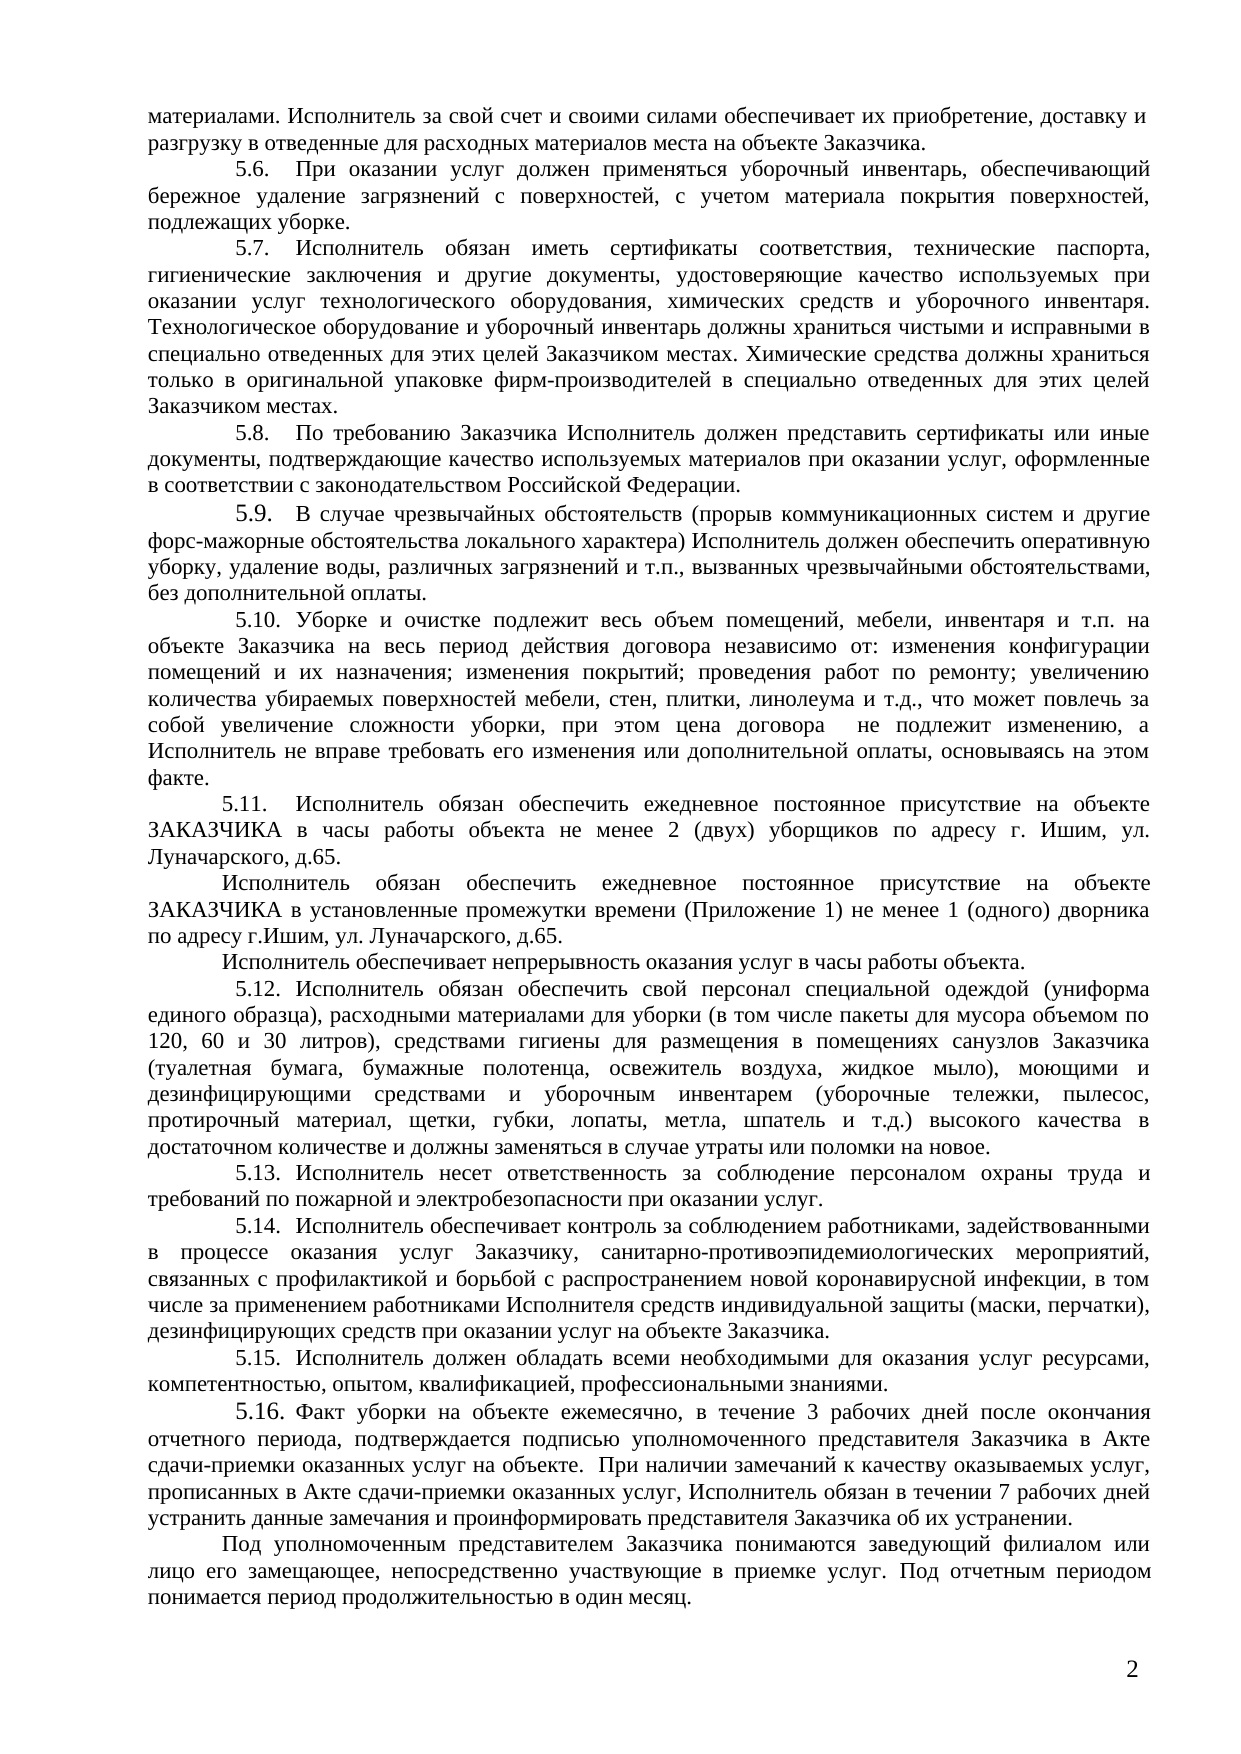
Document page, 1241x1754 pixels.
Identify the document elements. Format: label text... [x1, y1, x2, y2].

list В случае чрезвычайных обстоятельств (прорыв коммуникационных систем и другие форс-мажорные обстоятельства локального характера) Исполнитель должен обеспечить оперативную уборку, удаление воды, различных загрязнений и т.п., вызванных чрезвычайными обстоятельствами, без дополнительной оплаты. [148, 498, 1152, 606]
list По требованию Заказчика Исполнитель должен представить сертификаты или иные документы, подтверждающие качество используемых материалов при оказании услуг, оформленные в соответствии с законодательством Российской Федерации. [148, 419, 1152, 498]
list Исполнитель обеспечивает контроль за соблюдением работниками, задействованными в процессе оказания услуг Заказчику, санитарно-противоэпидемиологических мероприятий, связанных с профилактикой и борьбой с распространением новой коронавирусной инфекции, в том числе за применением работниками Исполнителя средств индивидуальной защиты (маски, перчатки), дезинфицирующих средств при оказании услуг на объекте Заказчика. [148, 1212, 1152, 1344]
list Исполнитель обязан обеспечить ежедневное постоянное присутствие на объекте ЗАКАЗЧИКА в часы работы объекта не менее 2 (двух) уборщиков по адресу г. Ишим, ул. Луначарского, д.65. [148, 790, 1152, 869]
list Исполнитель обязан обеспечить свой персонал специальной одеждой (униформа единого образца), расходными материалами для уборки (в том числе пакеты для мусора объемом по 120, 60 и 30 литров), средствами гигиены для размещения в помещениях санузлов Заказчика (туалетная бумага, бумажные полотенца, освежитель воздуха, жидкое мыло), моющими и дезинфицирующими средствами и уборочным инвентарем (уборочные тележки, пылесос, протирочный материал, щетки, губки, лопаты, метла, шпатель и т.д.) высокого качества в достаточном количестве и должны заменяться в случае утраты или поломки на новое. [148, 975, 1152, 1159]
text Под уполномоченным представителем Заказчика понимаются заведующий филиалом или лицо его замещающее, непосредственно участвующие в приемке услуг. Под отчетным периодом понимается период продолжительностью в один месяц. [148, 1531, 1152, 1609]
text Исполнитель обеспечивает непрерывность оказания услуг в часы работы объекта. [148, 948, 1152, 975]
list Исполнитель несет ответственность за соблюдение персоналом охраны труда и требований по пожарной и электробезопасности при оказании услуг. [148, 1159, 1152, 1212]
list материалами. Исполнитель за свой счет и своими силами обеспечивает их приобретение, доставку и разгрузку в отведенные для расходных материалов места на объекте Заказчика. [148, 103, 1152, 155]
list При оказании услуг должен применяться уборочный инвентарь, обеспечивающий бережное удаление загрязнений с поверхностей, с учетом материала покрытия поверхностей, подлежащих уборке. [148, 155, 1152, 234]
list Уборке и очистке подлежит весь объем помещений, мебели, инвентаря и т.п. на объекте Заказчика на весь период действия договора независимо от: изменения конфигурации помещений и их назначения; изменения покрытий; проведения работ по ремонту; увеличению количества убираемых поверхностей мебели, стен, плитки, линолеума и т.д., что может повлечь за собой увеличение сложности уборки, при этом цена договора не подлежит изменению, а Исполнитель не вправе требовать его изменения или дополнительной оплаты, основываясь на этом факте. [148, 606, 1152, 790]
list Исполнитель обязан иметь сертификаты соответствия, технические паспорта, гигиенические заключения и другие документы, удостоверяющие качество используемых при оказании услуг технологического оборудования, химических средств и уборочного инвентаря. Технологическое оборудование и уборочный инвентарь должны храниться чистыми и исправными в специально отведенных для этих целей Заказчиком местах. Химические средства должны храниться только в оригинальной упаковке фирм-производителей в специально отведенных для этих целей Заказчиком местах. [148, 234, 1152, 419]
text Исполнитель обязан обеспечить ежедневное постоянное присутствие на объекте ЗАКАЗЧИКА в установленные промежутки времени (Приложение 1) не менее 1 (одного) дворника по адресу г.Ишим, ул. Луначарского, д.65. [148, 869, 1152, 948]
list Исполнитель должен обладать всеми необходимыми для оказания услуг ресурсами, компетентностью, опытом, квалификацией, профессиональными знаниями. [148, 1344, 1152, 1396]
list Факт уборки на объекте ежемесячно, в течение 3 рабочих дней после окончания отчетного периода, подтверждается подписью уполномоченного представителя Заказчика в Акте сдачи-приемки оказанных услуг на объекте. При наличии замечаний к качеству оказываемых услуг, прописанных в Акте сдачи-приемки оказанных услуг, Исполнитель обязан в течении 7 рабочих дней устранить данные замечания и проинформировать представителя Заказчика об их устранении. [148, 1396, 1152, 1531]
